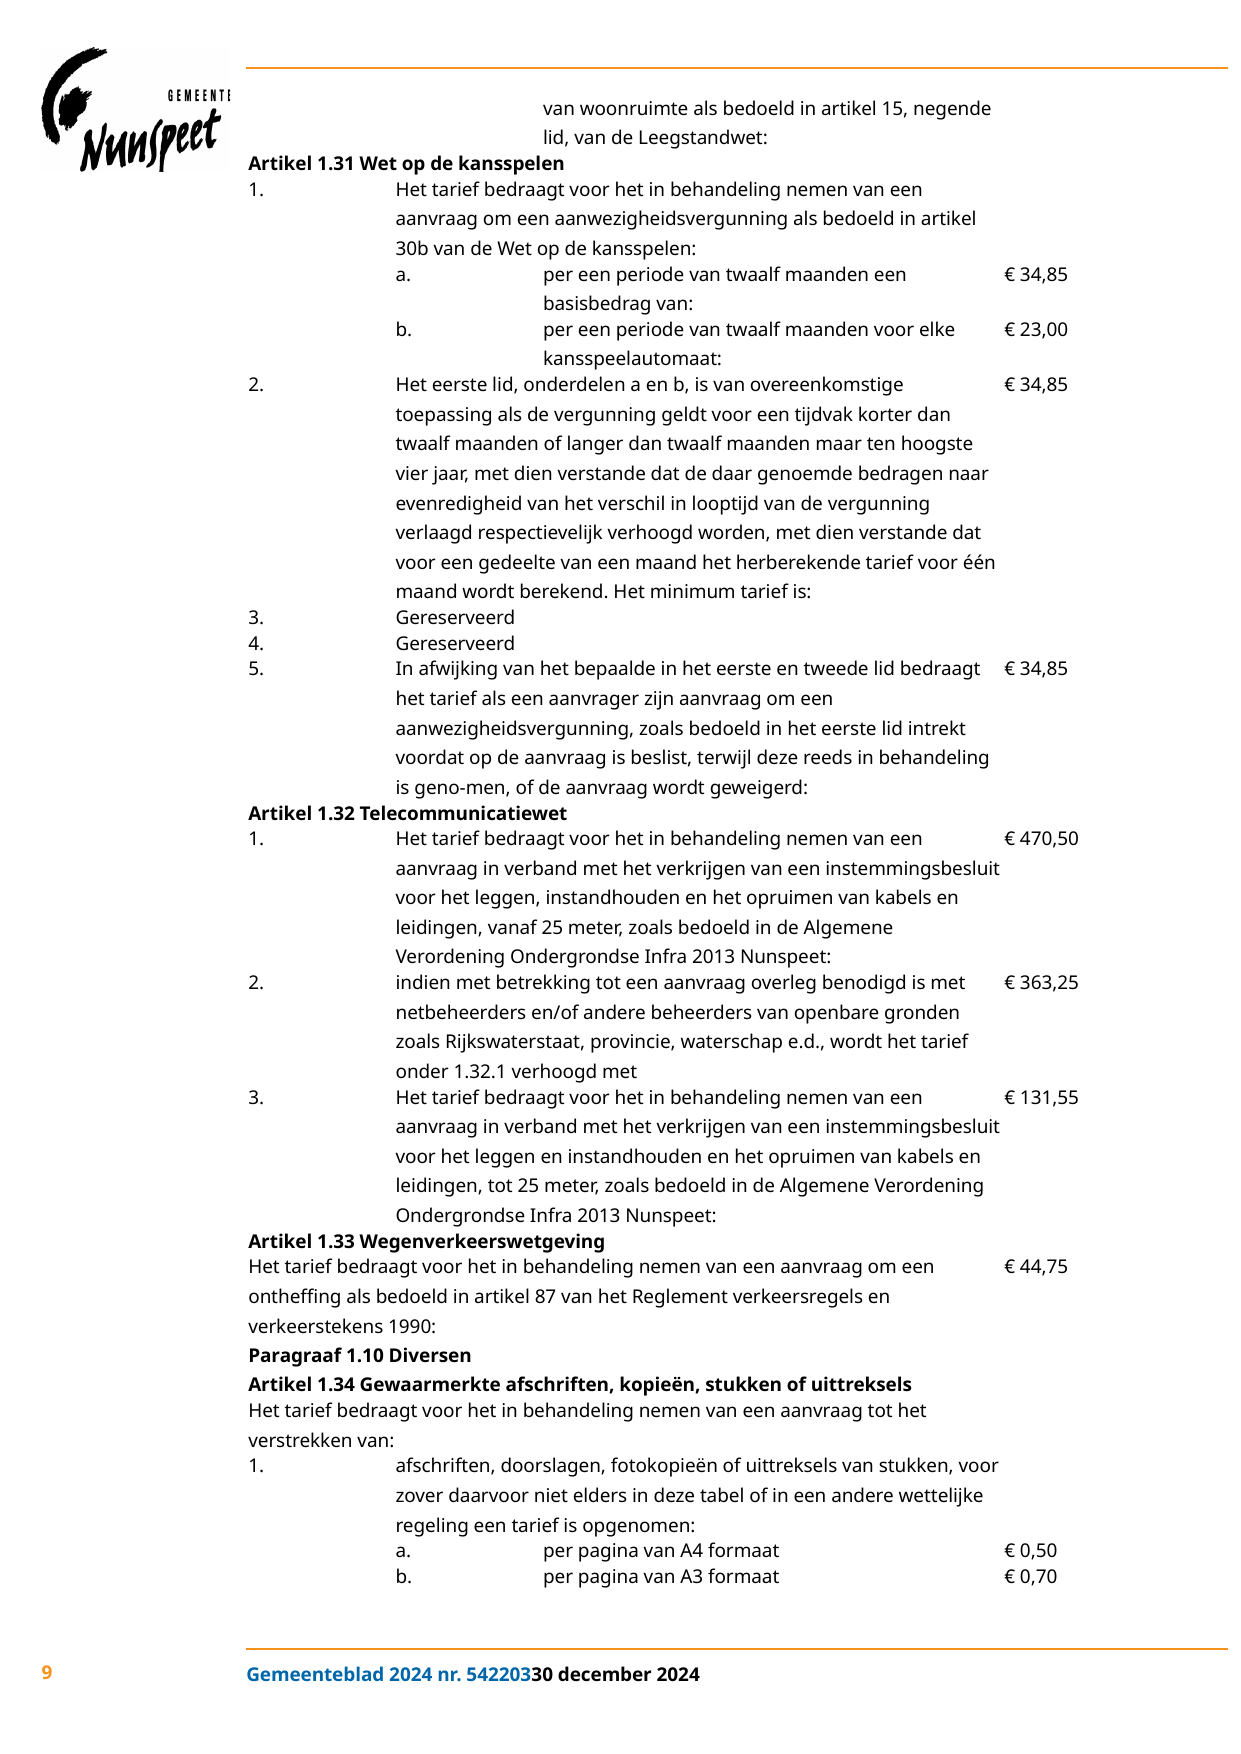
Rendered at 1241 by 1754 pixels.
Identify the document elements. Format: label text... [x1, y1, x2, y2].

table_cell [248, 1538, 395, 1563]
table_cell per pagina van A4 formaat [543, 1538, 1004, 1563]
table_cell [1004, 800, 1152, 825]
table_cell [248, 261, 395, 316]
table_cell Gereserveerd [395, 604, 1004, 630]
table_cell 1. [248, 825, 395, 969]
table_cell 3. [248, 604, 395, 630]
table_cell Het tarief bedraagt voor het in behandeling nemen van een aanvraag om een aanwezigheidsvergunning als bedoeld in artikel 30b van de Wet op de kansspelen: [395, 176, 1004, 261]
table_header Artikel 1.34 Gewaarmerkte afschriften, kopieën, stukken of uittreksels [248, 1372, 1004, 1397]
table_cell 1. [248, 1453, 395, 1537]
table_cell 2. [248, 970, 395, 1084]
table_cell 1. [248, 176, 395, 261]
table_cell 4. [248, 630, 395, 656]
table_cell Artikel 1.33 Wegenverkeerswetgeving [248, 1228, 1004, 1254]
table_cell [248, 316, 395, 371]
picture [41, 47, 231, 172]
table_cell a. [395, 261, 543, 316]
table_header [1004, 1372, 1152, 1397]
table_cell Artikel 1.31 Wet op de kansspelen [248, 150, 1004, 176]
table_cell [1004, 630, 1152, 656]
table_cell [1004, 176, 1152, 261]
table_cell indien met betrekking tot een aanvraag overleg benodigd is met netbeheerders en/of andere beheerders van openbare gronden zoals Rijkswaterstaat, provincie, waterschap e.d., wordt het tarief onder 1.32.1 verhoogd met [395, 970, 1004, 1084]
table_cell € 363,25 [1004, 970, 1152, 1084]
table_cell [1004, 150, 1152, 176]
table_cell [1004, 1453, 1152, 1537]
table_cell [1004, 604, 1152, 630]
table_cell Het tarief bedraagt voor het in behandeling nemen van een aanvraag tot het verstrekken van: [248, 1397, 1004, 1453]
table_cell [248, 1563, 395, 1589]
table_cell € 0,70 [1004, 1563, 1152, 1589]
text Paragraaf 1.10 Diversen [248, 1342, 1152, 1368]
table_cell 5. [248, 656, 395, 800]
table_cell € 44,75 [1004, 1254, 1152, 1339]
table_cell 3. [248, 1084, 395, 1228]
table_cell Het tarief bedraagt voor het in behandeling nemen van een aanvraag in verband met het verkrijgen van een instemmingsbesluit voor het leggen en instandhouden en het opruimen van kabels en leidingen, tot 25 meter, zoals bedoeld in de Algemene Verordening Ondergrondse Infra 2013 Nunspeet: [395, 1084, 1004, 1228]
table_cell € 23,00 [1004, 316, 1152, 371]
table_cell Artikel 1.32 Telecommunicatiewet [248, 800, 1004, 825]
table_cell [1004, 1228, 1152, 1254]
table_cell € 0,50 [1004, 1538, 1152, 1563]
table_cell [248, 95, 395, 150]
table_cell € 34,85 [1004, 371, 1152, 604]
table_cell [1004, 1397, 1152, 1453]
table_cell afschriften, doorslagen, fotokopieën of uittreksels van stukken, voor zover daarvoor niet elders in deze tabel of in een andere wettelijke regeling een tarief is opgenomen: [395, 1453, 1004, 1537]
table_cell In afwijking van het bepaalde in het eerste en tweede lid bedraagt het tarief als een aanvrager zijn aanvraag om een aanwezigheidsvergunning, zoals bedoeld in het eerste lid intrekt voordat op de aanvraag is beslist, terwijl deze reeds in behandeling is geno-men, of de aanvraag wordt geweigerd: [395, 656, 1004, 800]
table_cell € 470,50 [1004, 825, 1152, 969]
table_cell verlenging van een vergunning tot tijdelijke verhuur van woonruimte als bedoeld in artikel 15, negende lid, van de Leegstandwet: [543, 95, 1004, 150]
table_cell Het eerste lid, onderdelen a en b, is van overeenkomstige toepassing als de vergunning geldt voor een tijdvak korter dan twaalf maanden of langer dan twaalf maanden maar ten hoogste vier jaar, met dien verstande dat de daar genoemde bedragen naar evenredigheid van het verschil in looptijd van de vergunning verlaagd respectievelijk verhoogd worden, met dien verstande dat voor een gedeelte van een maand het herberekende tarief voor één maand wordt berekend. Het minimum tarief is: [395, 371, 1004, 604]
table_cell € 16,80 [1004, 95, 1152, 150]
table_cell € 34,85 [1004, 261, 1152, 316]
table_cell per pagina van A3 formaat [543, 1563, 1004, 1589]
table_cell Het tarief bedraagt voor het in behandeling nemen van een aanvraag in verband met het verkrijgen van een instemmingsbesluit voor het leggen, instandhouden en het opruimen van kabels en leidingen, vanaf 25 meter, zoals bedoeld in de Algemene Verordening Ondergrondse Infra 2013 Nunspeet: [395, 825, 1004, 969]
table_cell € 34,85 [1004, 656, 1152, 800]
table_cell Het tarief bedraagt voor het in behandeling nemen van een aanvraag om een ontheffing als bedoeld in artikel 87 van het Reglement verkeersregels en verkeerstekens 1990: [248, 1254, 1004, 1339]
table_cell per een periode van twaalf maanden voor elke kansspeelautomaat: [543, 316, 1004, 371]
table_cell € 131,55 [1004, 1084, 1152, 1228]
table_cell 2. [248, 371, 395, 604]
table_cell b. [395, 1563, 543, 1589]
table_cell a. [395, 1538, 543, 1563]
table_cell per een periode van twaalf maanden een basisbedrag van: [543, 261, 1004, 316]
table_cell [395, 95, 543, 150]
table_cell Gereserveerd [395, 630, 1004, 656]
table_cell b. [395, 316, 543, 371]
